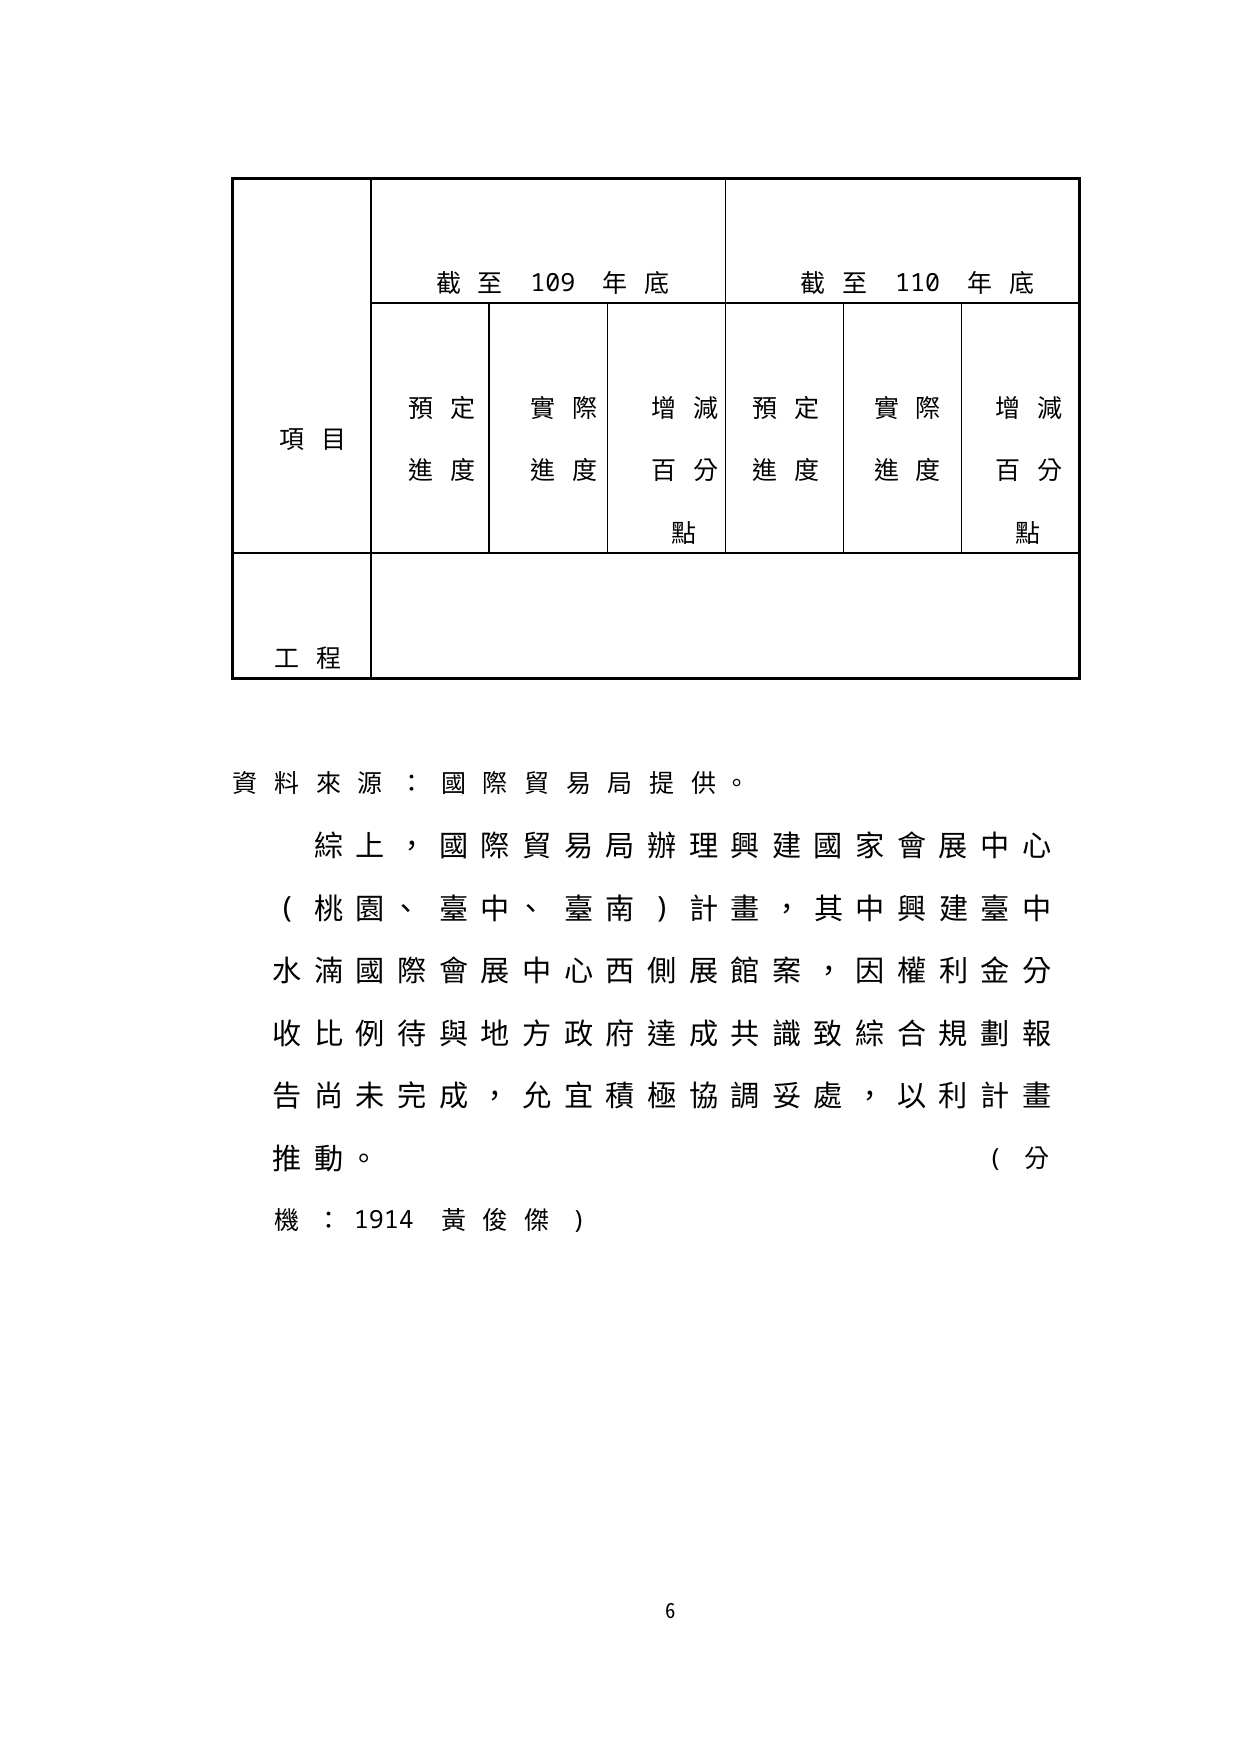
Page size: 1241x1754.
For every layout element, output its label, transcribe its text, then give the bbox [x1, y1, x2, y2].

table_header 項目 [234, 180, 370, 552]
table_cell 實際進度 [844, 304, 961, 552]
table_header 截至109年底 [372, 180, 725, 302]
table_cell 預定進度 [726, 304, 843, 552]
text 綜上，國際貿易局辦理興建國家會展中心(桃園、臺中、臺南)計畫，其中興建臺中水湳國際會展中心西側展館案，因權利金分收比例待與地方政府達成共識致綜合規劃報告尚未完成，允宜積極協調妥處，以利計畫推動。 (分機：1914 黃俊傑) [242, 802, 1058, 1240]
table_cell [372, 554, 1078, 677]
text 資料來源：國際貿易局提供。 [222, 740, 1058, 802]
table_cell 實際進度 [490, 304, 607, 552]
table_cell 增減百分點 [608, 304, 725, 552]
table_cell 工程 [234, 554, 370, 677]
table_cell 預定進度 [372, 304, 488, 552]
table_header 截至110年底 [726, 180, 1078, 302]
table_cell 增減百分點 [962, 304, 1078, 552]
